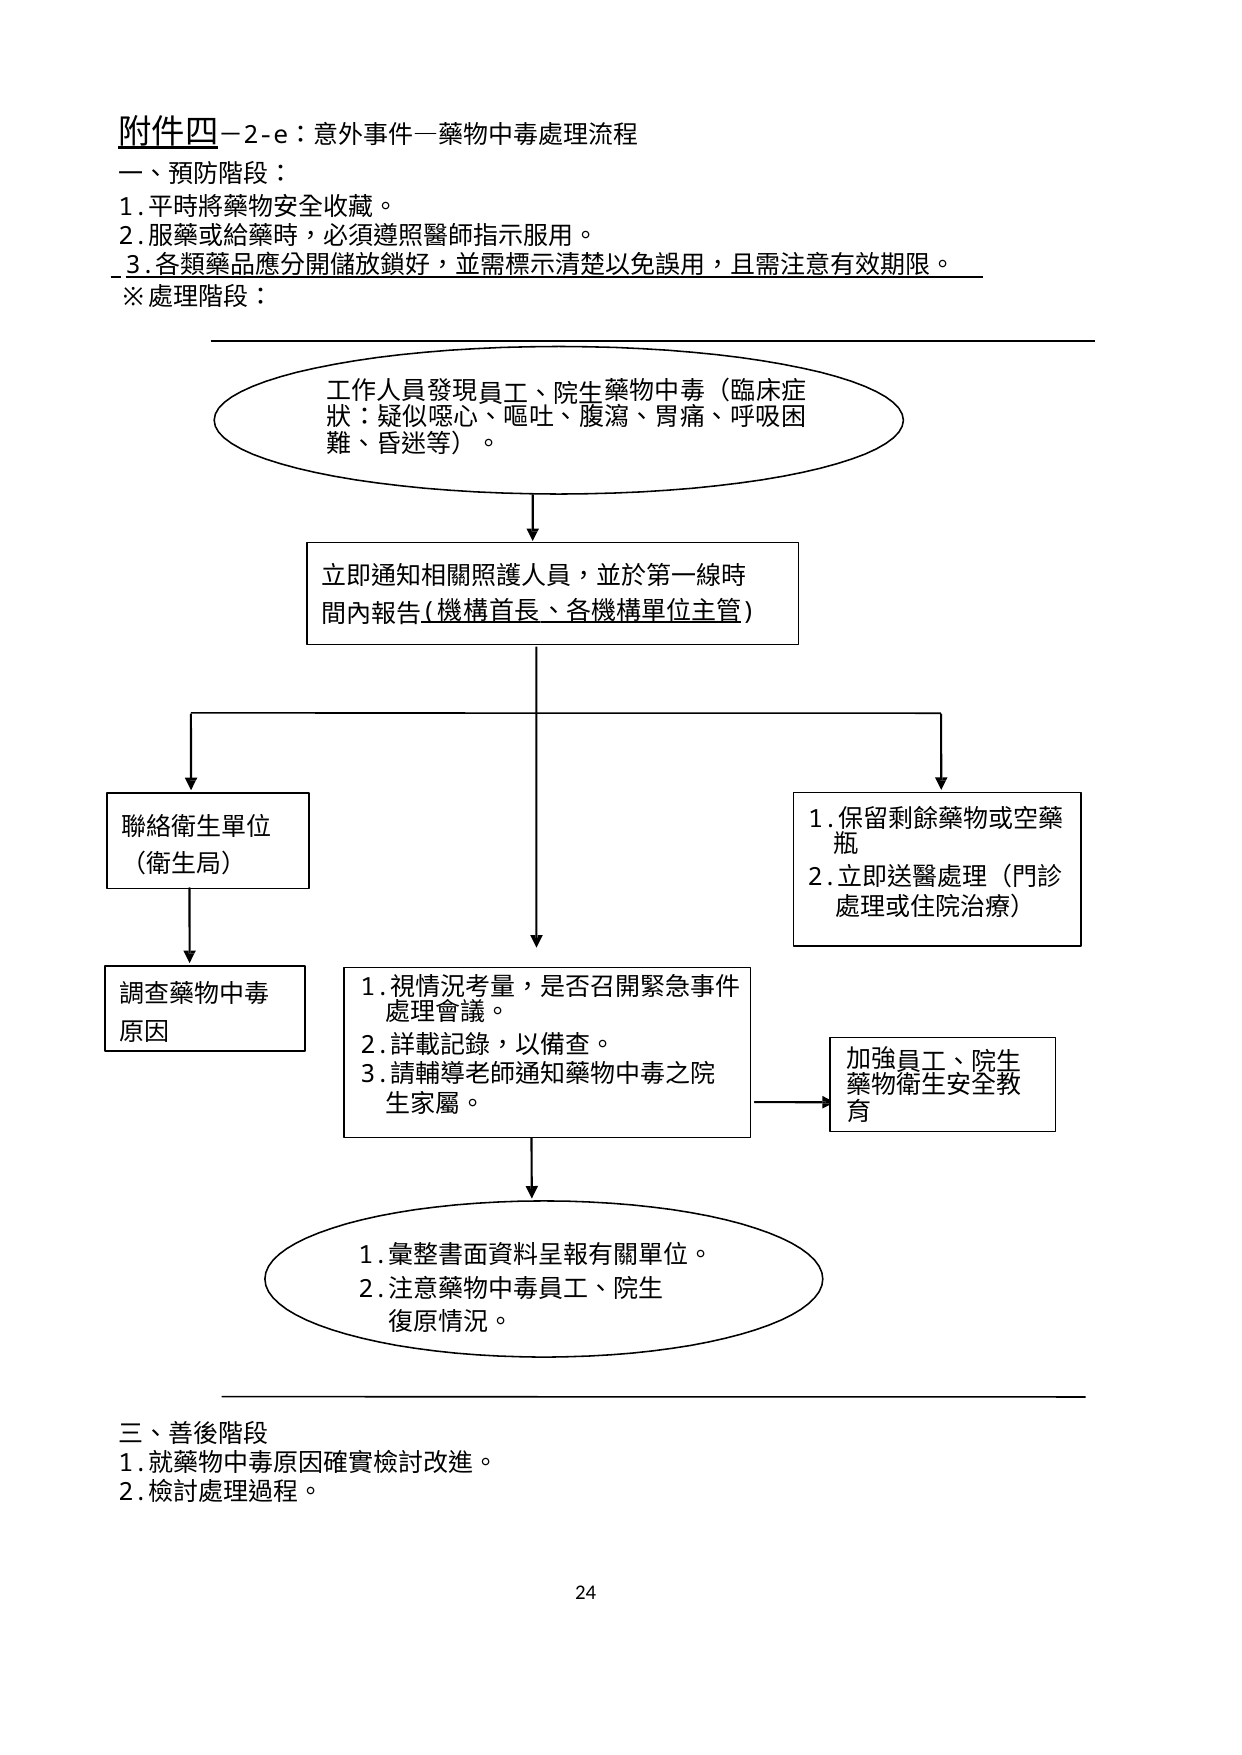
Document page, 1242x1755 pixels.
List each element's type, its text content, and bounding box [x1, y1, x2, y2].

text 2.服藥或給藥時，必須遵照醫師指示服用。 [118, 220, 1073, 249]
text 2.詳載記錄，以備查。 [360, 1028, 737, 1058]
text 3.請輔導老師通知藥物中毒之院 [360, 1058, 737, 1087]
text 2.立即送醫處理（門診 [804, 859, 1065, 890]
text 生家屬。 [385, 1087, 737, 1117]
text 調查藥物中毒 原因 [119, 973, 277, 1048]
text 聯絡衛生單位 [121, 805, 279, 839]
text 間內報告(機構首長、各機構單位主管) [321, 589, 798, 627]
text 立即通知相關照護人員，並於第一線時 [321, 558, 798, 589]
text 工作人員發現員工、院生藥物中毒（臨床症狀：疑似噁心、嘔吐、腹瀉、胃痛、呼吸困難、昏迷等）。 [326, 376, 807, 460]
text [799, 558, 1073, 589]
text [783, 1237, 1073, 1268]
text 處理或住院治療） [829, 890, 1040, 919]
text ※處理階段： [118, 278, 1073, 311]
text 1.視情況考量，是否召開緊急事件 處理會議。 [360, 973, 743, 1028]
text 三、善後階段 [118, 1416, 1073, 1447]
text [799, 589, 1073, 627]
text 1.平時將藥物安全收藏。 [118, 185, 1073, 220]
text （衛生局） [121, 839, 273, 877]
text 1.保留剩餘藥物或空藥 瓶 [808, 806, 1067, 859]
text 1.彙整書面資料呈報有關單位。 [358, 1237, 818, 1268]
text 2.檢討處理過程。 [118, 1476, 1073, 1505]
text [745, 1268, 1073, 1335]
text 1.就藥物中毒原因確實檢討改進。 [118, 1447, 1073, 1476]
text 2.注意藥物中毒員工、院生 復原情況。 [358, 1268, 821, 1335]
text 3.各類藥品應分開儲放鎖好，並需標示清楚以免誤用，且需注意有效期限。 [110, 249, 1073, 278]
